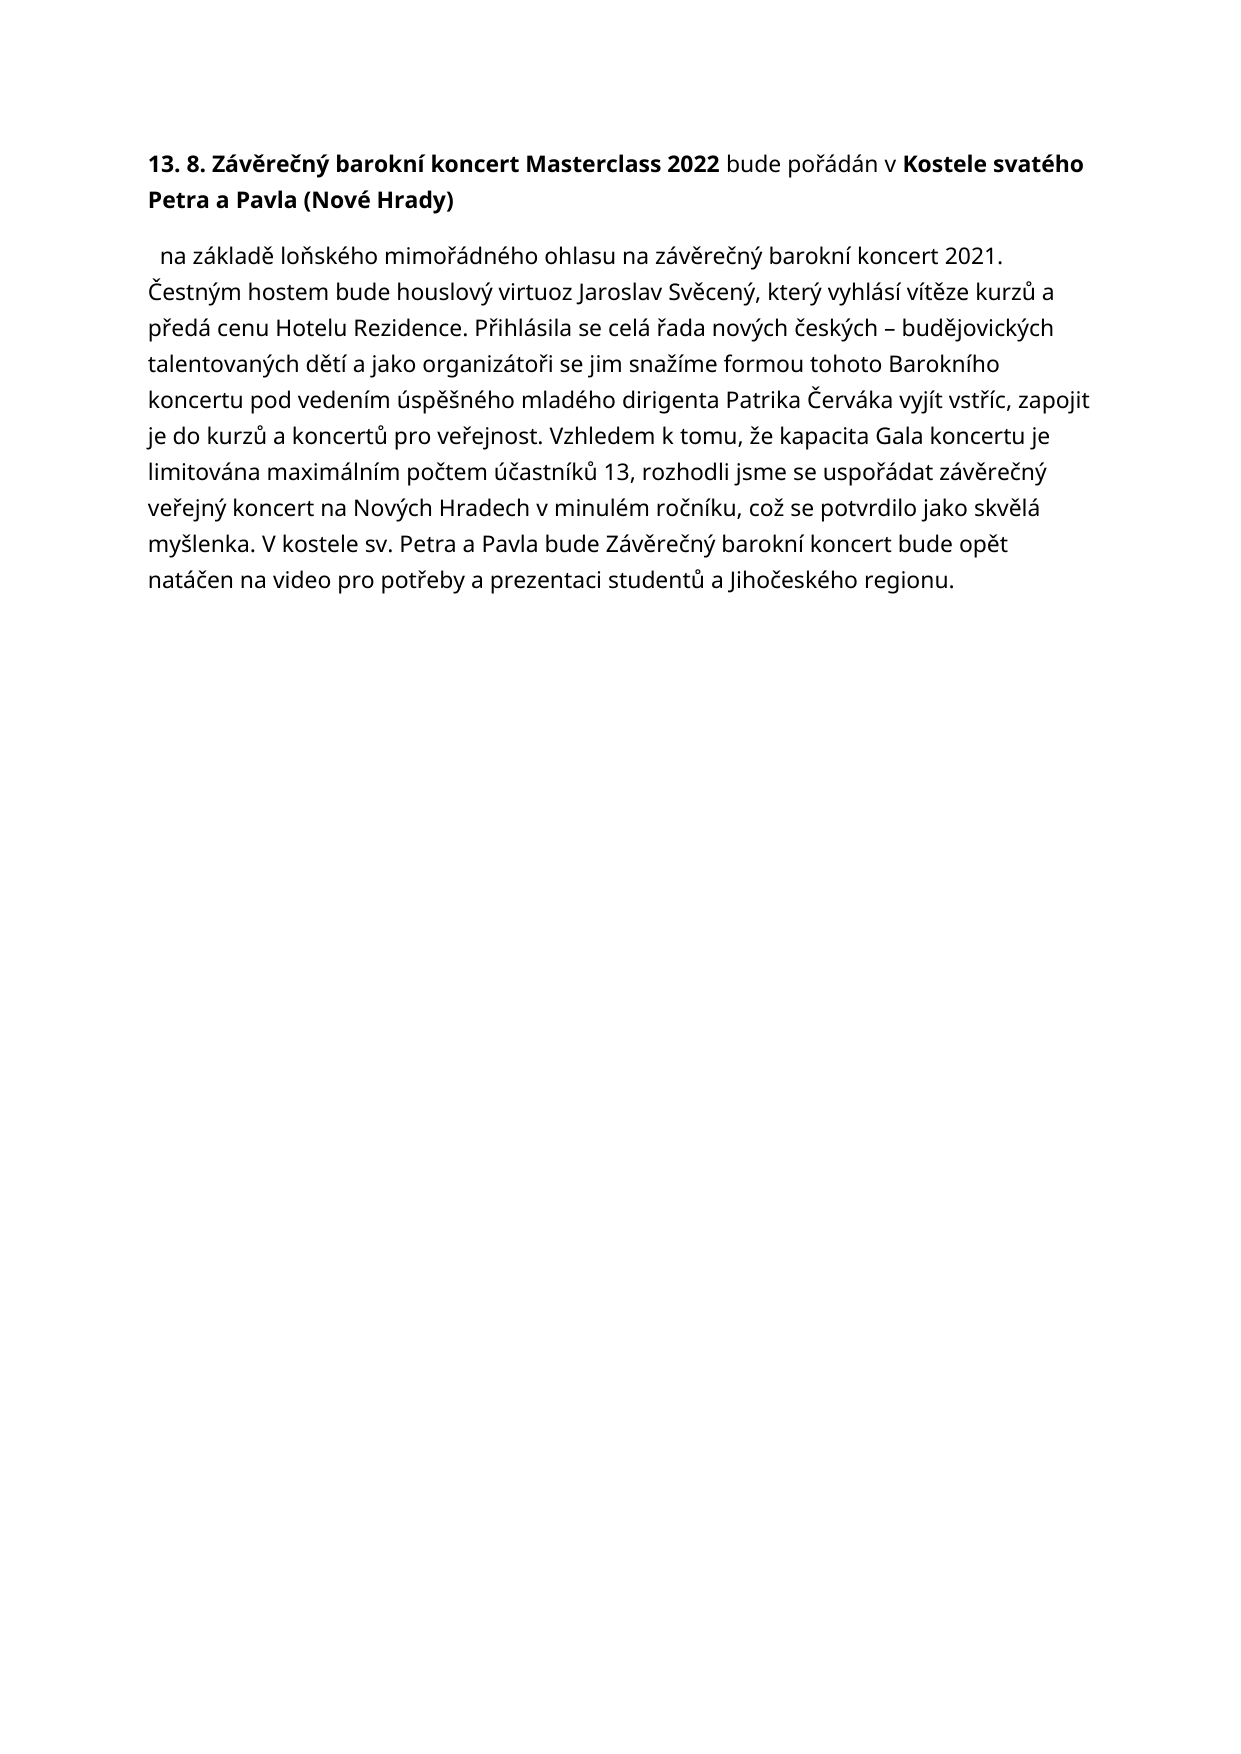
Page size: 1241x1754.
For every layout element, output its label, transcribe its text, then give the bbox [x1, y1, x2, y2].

text na základě loňského mimořádného ohlasu na závěrečný barokní koncert 2021. Čestným hostem bude houslový virtuoz Jaroslav Svěcený, který vyhlásí vítěze kurzů a předá cenu Hotelu Rezidence. Přihlásila se celá řada nových českých – budějovických talentovaných dětí a jako organizátoři se jim snažíme formou tohoto Barokního koncertu pod vedením úspěšného mladého dirigenta Patrika Červáka vyjít vstříc, zapojit je do kurzů a koncertů pro veřejnost. Vzhledem k tomu, že kapacita Gala koncertu je limitována maximálním počtem účastníků 13, rozhodli jsme se uspořádat závěrečný veřejný koncert na Nových Hradech v minulém ročníku, což se potvrdilo jako skvělá myšlenka. V kostele sv. Petra a Pavla bude Závěrečný barokní koncert bude opět natáčen na video pro potřeby a prezentaci studentů a Jihočeského regionu. [148, 240, 1093, 595]
text 13. 8. Závěrečný barokní koncert Masterclass 2022 bude pořádán v Kostele svatého Petra a Pavla (Nové Hrady) [148, 148, 1093, 215]
